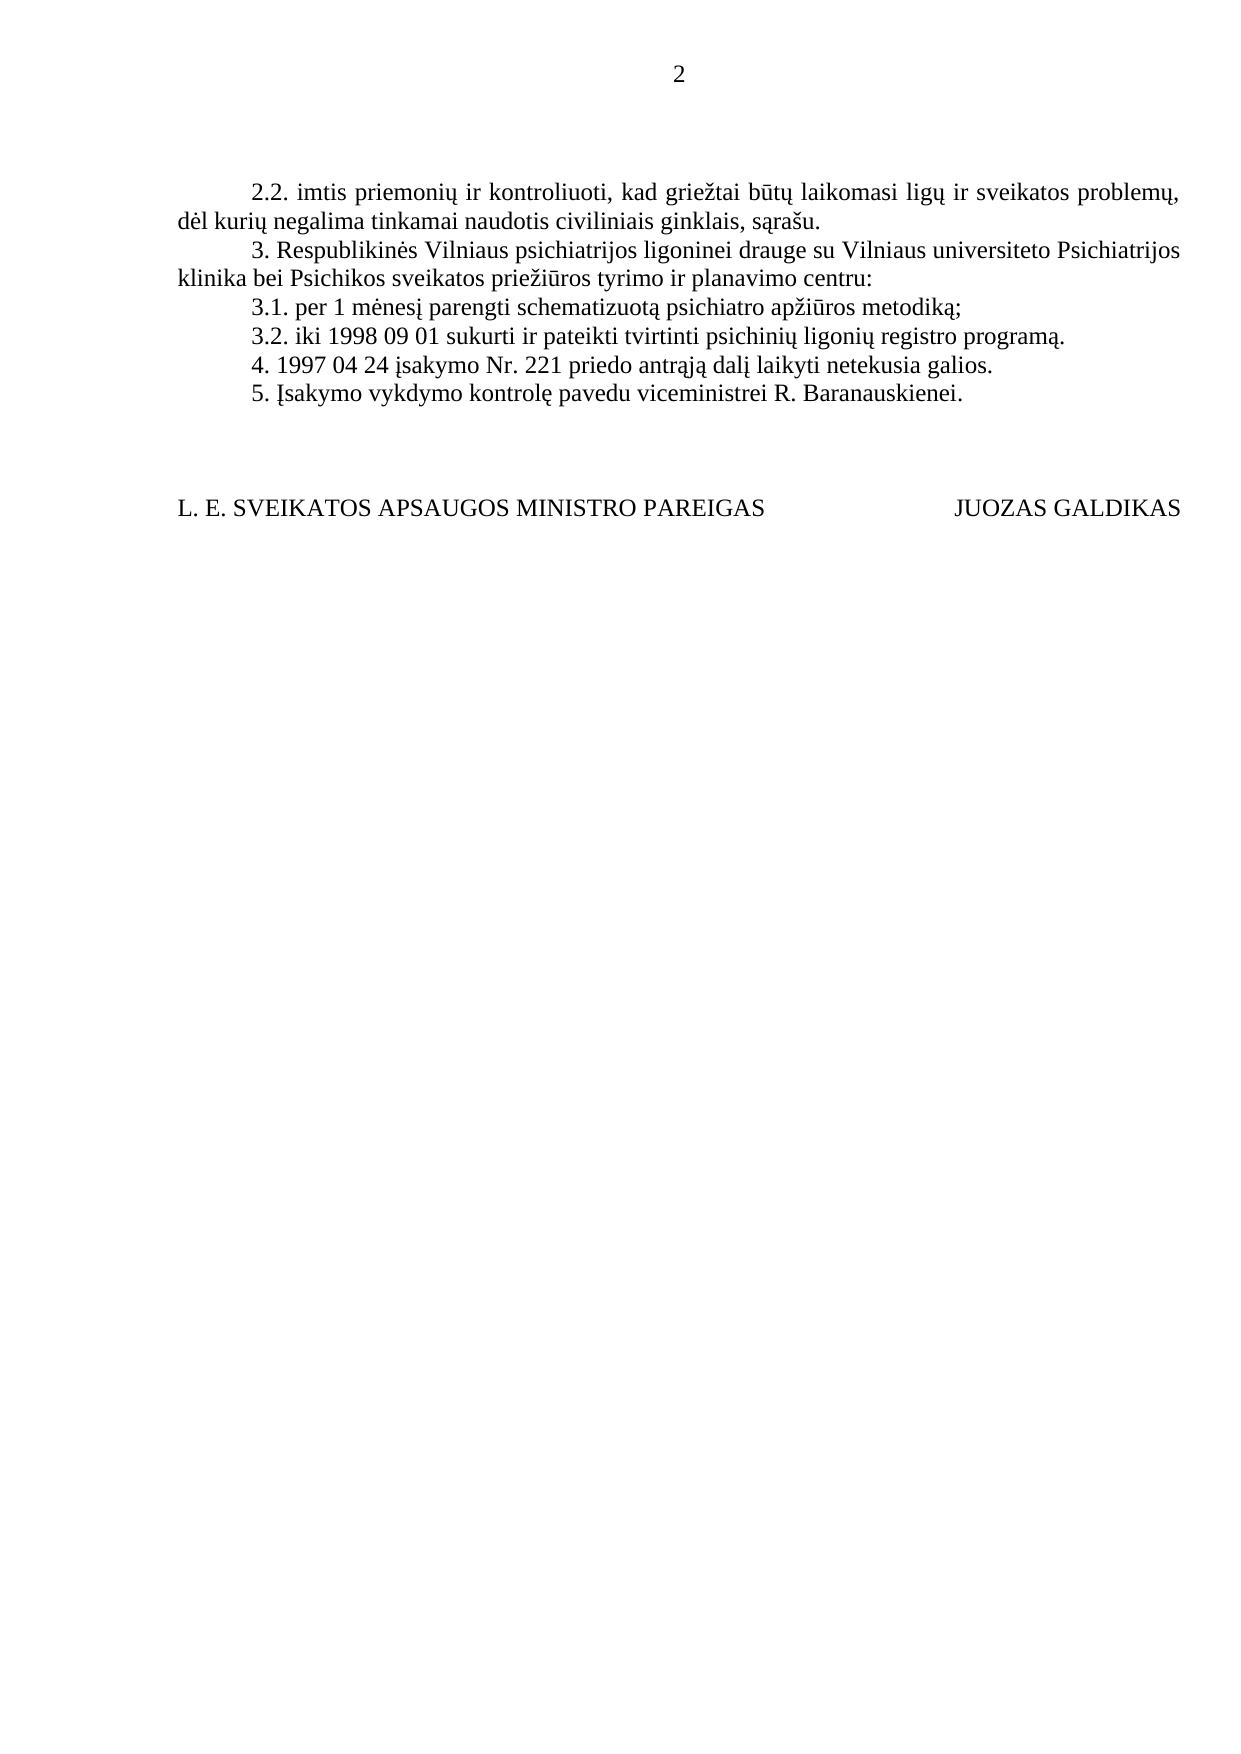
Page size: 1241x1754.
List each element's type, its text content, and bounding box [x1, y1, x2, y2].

text 3. Respublikinės Vilniaus psichiatrijos ligoninei drauge su Vilniaus universiteto Psichiatrijos klinika bei Psichikos sveikatos priežiūros tyrimo ir planavimo centru: [177, 235, 1181, 292]
text 5. Įsakymo vykdymo kontrolę pavedu viceministrei R. Baranauskienei. [177, 378, 1181, 407]
text 3.1. per 1 mėnesį parengti schematizuotą psichiatro apžiūros metodiką; [177, 292, 1181, 321]
text 3.2. iki 1998 09 01 sukurti ir pateikti tvirtinti psichinių ligonių registro programą. [177, 321, 1181, 350]
text 2.2. imtis priemonių ir kontroliuoti, kad griežtai būtų laikomasi ligų ir sveikatos problemų, dėl kurių negalima tinkamai naudotis civiliniais ginklais, sąrašu. [177, 177, 1181, 235]
text 4. 1997 04 24 įsakymo Nr. 221 priedo antrąją dalį laikyti netekusia galios. [177, 350, 1181, 378]
text L. E. SVEIKATOS APSAUGOS MINISTRO PAREIGAS JUOZAS GALDIKAS [177, 493, 1181, 522]
